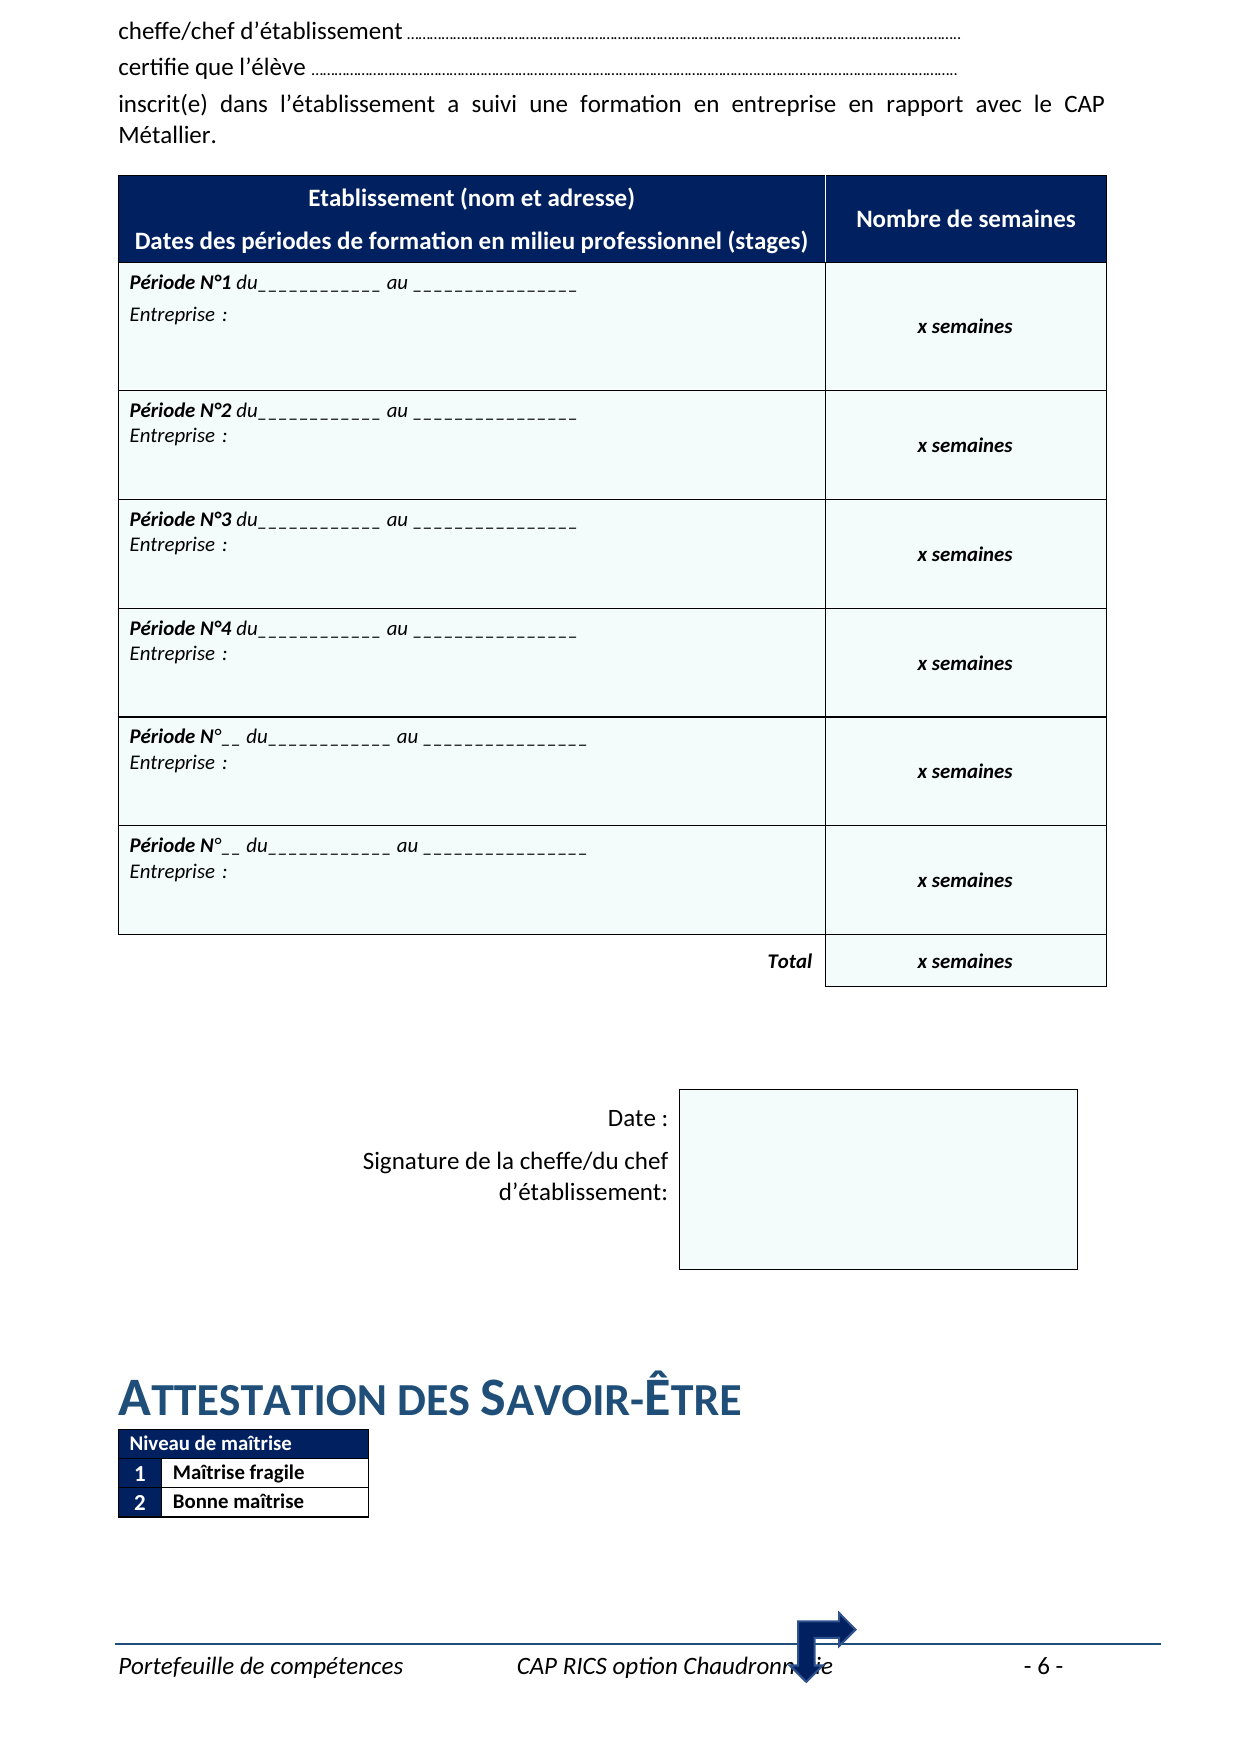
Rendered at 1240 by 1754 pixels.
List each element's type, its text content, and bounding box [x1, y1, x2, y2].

table_cell x semaines [826, 826, 1106, 934]
table_cell Maîtrise fragile [162, 1459, 368, 1487]
text certifie que l’élève ………………………………………………………..……………………………………………………………..………………………….. [118, 52, 1107, 82]
table_cell x semaines [826, 609, 1106, 716]
text ATTESTATION DES SAVOIR-ÊTRE [118, 1363, 1107, 1429]
table_cell 1 [119, 1459, 161, 1487]
table_cell x semaines [826, 391, 1106, 498]
table_header Date : Signature de la cheffe/du chef d’établissement: [192, 1089, 679, 1269]
table_cell x semaines [826, 263, 1106, 389]
table_cell Période N°__ du____________ au ________________ Entreprise : [119, 826, 825, 934]
table_header Niveau de maîtrise [119, 1430, 368, 1458]
table_cell Période N°2 du____________ au ________________ Entreprise : [119, 391, 825, 498]
table_cell Période N°1 du____________ au ________________ Entreprise : [119, 263, 825, 389]
table_header [680, 1090, 1077, 1269]
table_cell Période N°__ du____________ au ________________ Entreprise : [119, 718, 825, 825]
text inscrit(e) dans l’établissement a suivi une formation en entreprise en rapport avec le CAP Métallier. [118, 88, 1107, 149]
table_header Etablissement (nom et adresse) Dates des périodes de formation en milieu professionnel (stages) [119, 176, 825, 262]
table_cell x semaines [826, 500, 1106, 607]
table_cell x semaines [826, 718, 1106, 825]
table_header Nombre de semaines [826, 176, 1106, 262]
table_cell Total [118, 935, 825, 986]
table_cell 2 [119, 1488, 161, 1516]
table_cell Période N°4 du____________ au ________________ Entreprise : [119, 609, 825, 716]
table_cell x semaines [826, 935, 1106, 986]
text cheffe/chef d’établissement ………………………………………………………………………………..…………………………………..……….. [118, 15, 1107, 45]
table_cell Période N°3 du____________ au ________________ Entreprise : [119, 500, 825, 607]
table_cell Bonne maîtrise [162, 1488, 368, 1516]
